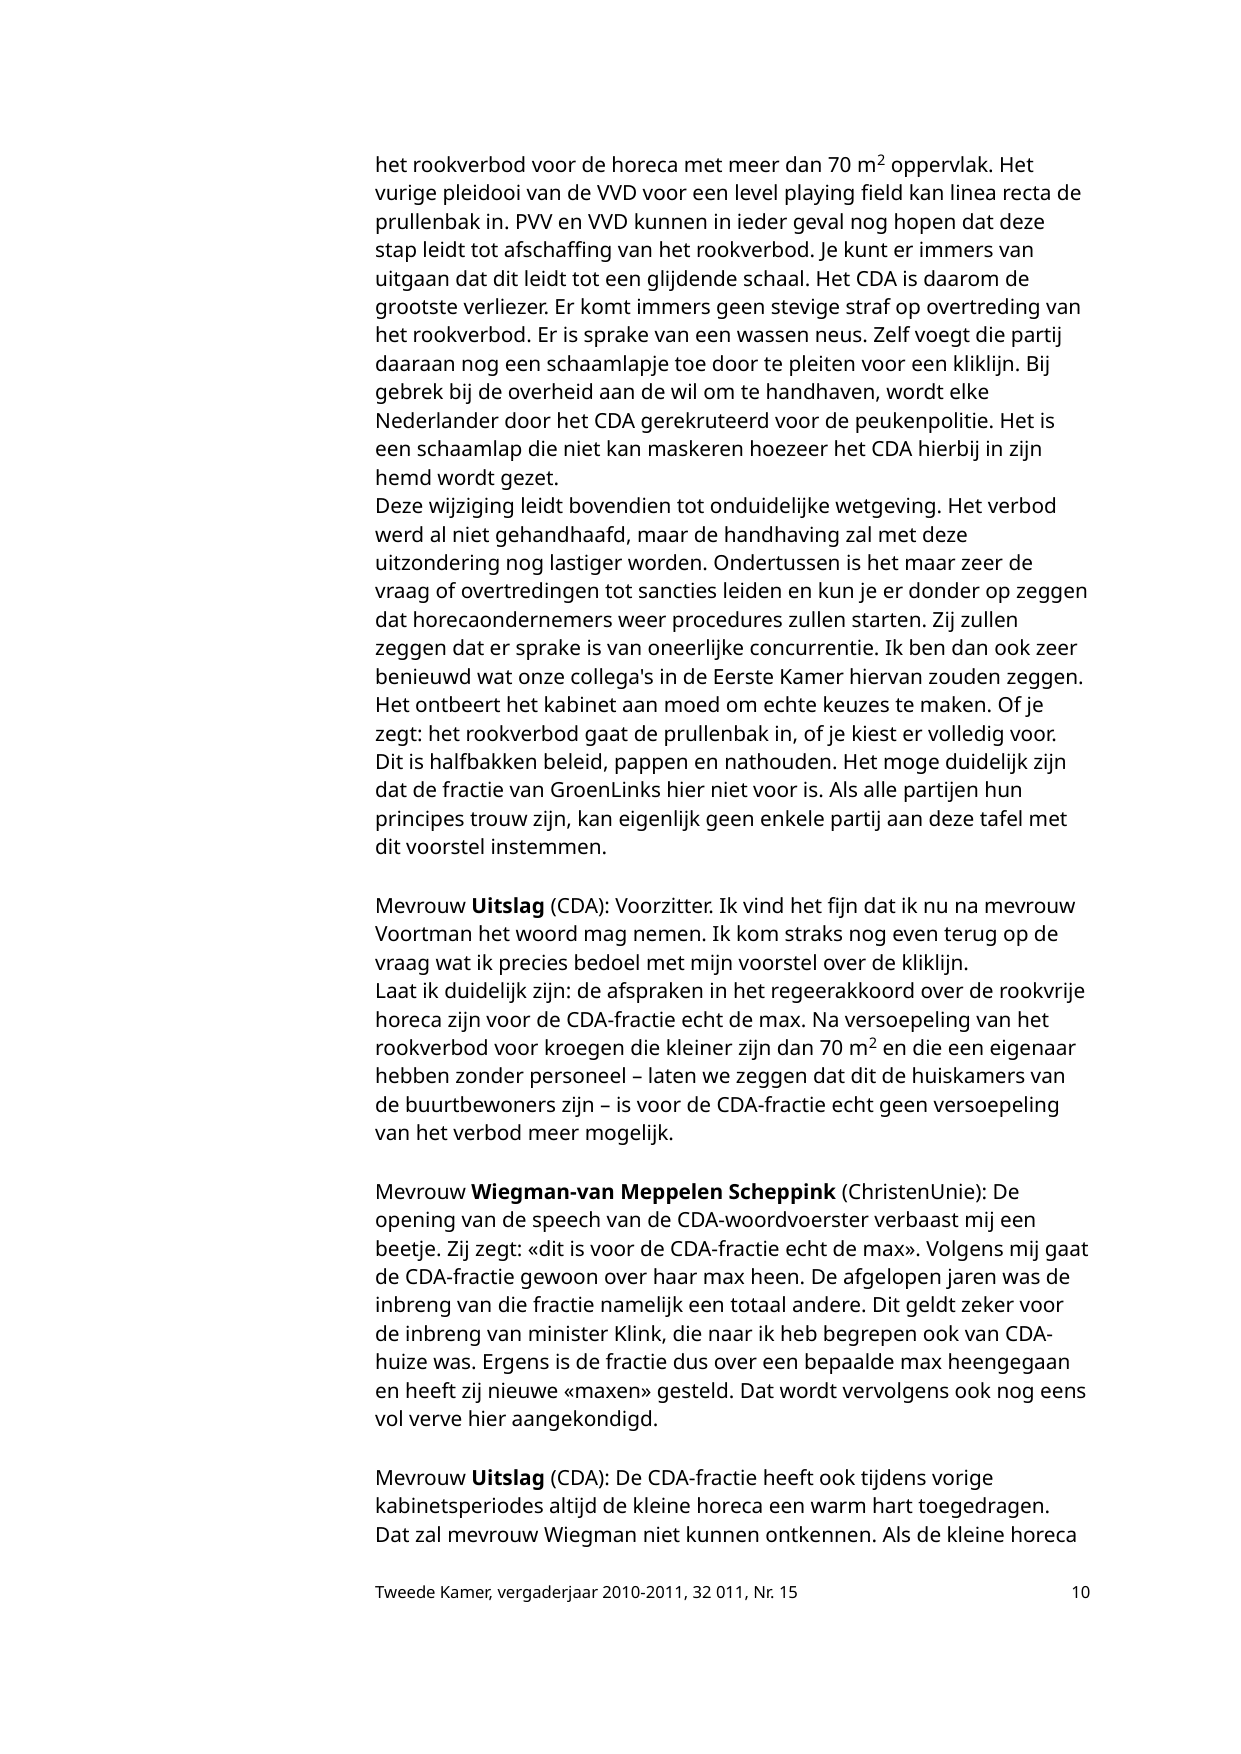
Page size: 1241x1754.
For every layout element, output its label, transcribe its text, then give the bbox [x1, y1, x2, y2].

text Het ontbeert het kabinet aan moed om echte keuzes te maken. Of je zegt: het rookverbod gaat de prullenbak in, of je kiest er volledig voor. Dit is halfbakken beleid, pappen en nathouden. Het moge duidelijk zijn dat de fractie van GroenLinks hier niet voor is. Als alle partijen hun principes trouw zijn, kan eigenlijk geen enkele partij aan deze tafel met dit voorstel instemmen. [375, 690, 1090, 861]
text Mevrouw Uitslag (CDA): Voorzitter. Ik vind het fijn dat ik nu na mevrouw Voortman het woord mag nemen. Ik kom straks nog even terug op de vraag wat ik precies bedoel met mijn voorstel over de kliklijn. [375, 891, 1090, 976]
text Laat ik duidelijk zijn: de afspraken in het regeerakkoord over de rookvrije horeca zijn voor de CDA-fractie echt de max. Na versoepeling van het rookverbod voor kroegen die kleiner zijn dan 70 m2 en die een eigenaar hebben zonder personeel – laten we zeggen dat dit de huiskamers van de buurtbewoners zijn – is voor de CDA-fractie echt geen versoepeling van het verbod meer mogelijk. [375, 976, 1090, 1147]
text Mevrouw Uitslag (CDA): De CDA-fractie heeft ook tijdens vorige kabinetsperiodes altijd de kleine horeca een warm hart toegedragen. Dat zal mevrouw Wiegman niet kunnen ontkennen. Als de kleine horeca [375, 1463, 1090, 1548]
text Mevrouw Wiegman-van Meppelen Scheppink (ChristenUnie): De opening van de speech van de CDA-woordvoerster verbaast mij een beetje. Zij zegt: «dit is voor de CDA-fractie echt de max». Volgens mij gaat de CDA-fractie gewoon over haar max heen. De afgelopen jaren was de inbreng van die fractie namelijk een totaal andere. Dit geldt zeker voor de inbreng van minister Klink, die naar ik heb begrepen ook van CDA-huize was. Ergens is de fractie dus over een bepaalde max heengegaan en heeft zij nieuwe «maxen» gesteld. Dat wordt vervolgens ook nog eens vol verve hier aangekondigd. [375, 1177, 1090, 1433]
text het rookverbod voor de horeca met meer dan 70 m2 oppervlak. Het vurige pleidooi van de VVD voor een level playing field kan linea recta de prullenbak in. PVV en VVD kunnen in ieder geval nog hopen dat deze stap leidt tot afschaffing van het rookverbod. Je kunt er immers van uitgaan dat dit leidt tot een glijdende schaal. Het CDA is daarom de grootste verliezer. Er komt immers geen stevige straf op overtreding van het rookverbod. Er is sprake van een wassen neus. Zelf voegt die partij daaraan nog een schaamlapje toe door te pleiten voor een kliklijn. Bij gebrek bij de overheid aan de wil om te handhaven, wordt elke Nederlander door het CDA gerekruteerd voor de peukenpolitie. Het is een schaamlap die niet kan maskeren hoezeer het CDA hierbij in zijn hemd wordt gezet. [375, 150, 1090, 491]
text Deze wijziging leidt bovendien tot onduidelijke wetgeving. Het verbod werd al niet gehandhaafd, maar de handhaving zal met deze uitzondering nog lastiger worden. Ondertussen is het maar zeer de vraag of overtredingen tot sancties leiden en kun je er donder op zeggen dat horecaondernemers weer procedures zullen starten. Zij zullen zeggen dat er sprake is van oneerlijke concurrentie. Ik ben dan ook zeer benieuwd wat onze collega's in de Eerste Kamer hiervan zouden zeggen. [375, 491, 1090, 690]
